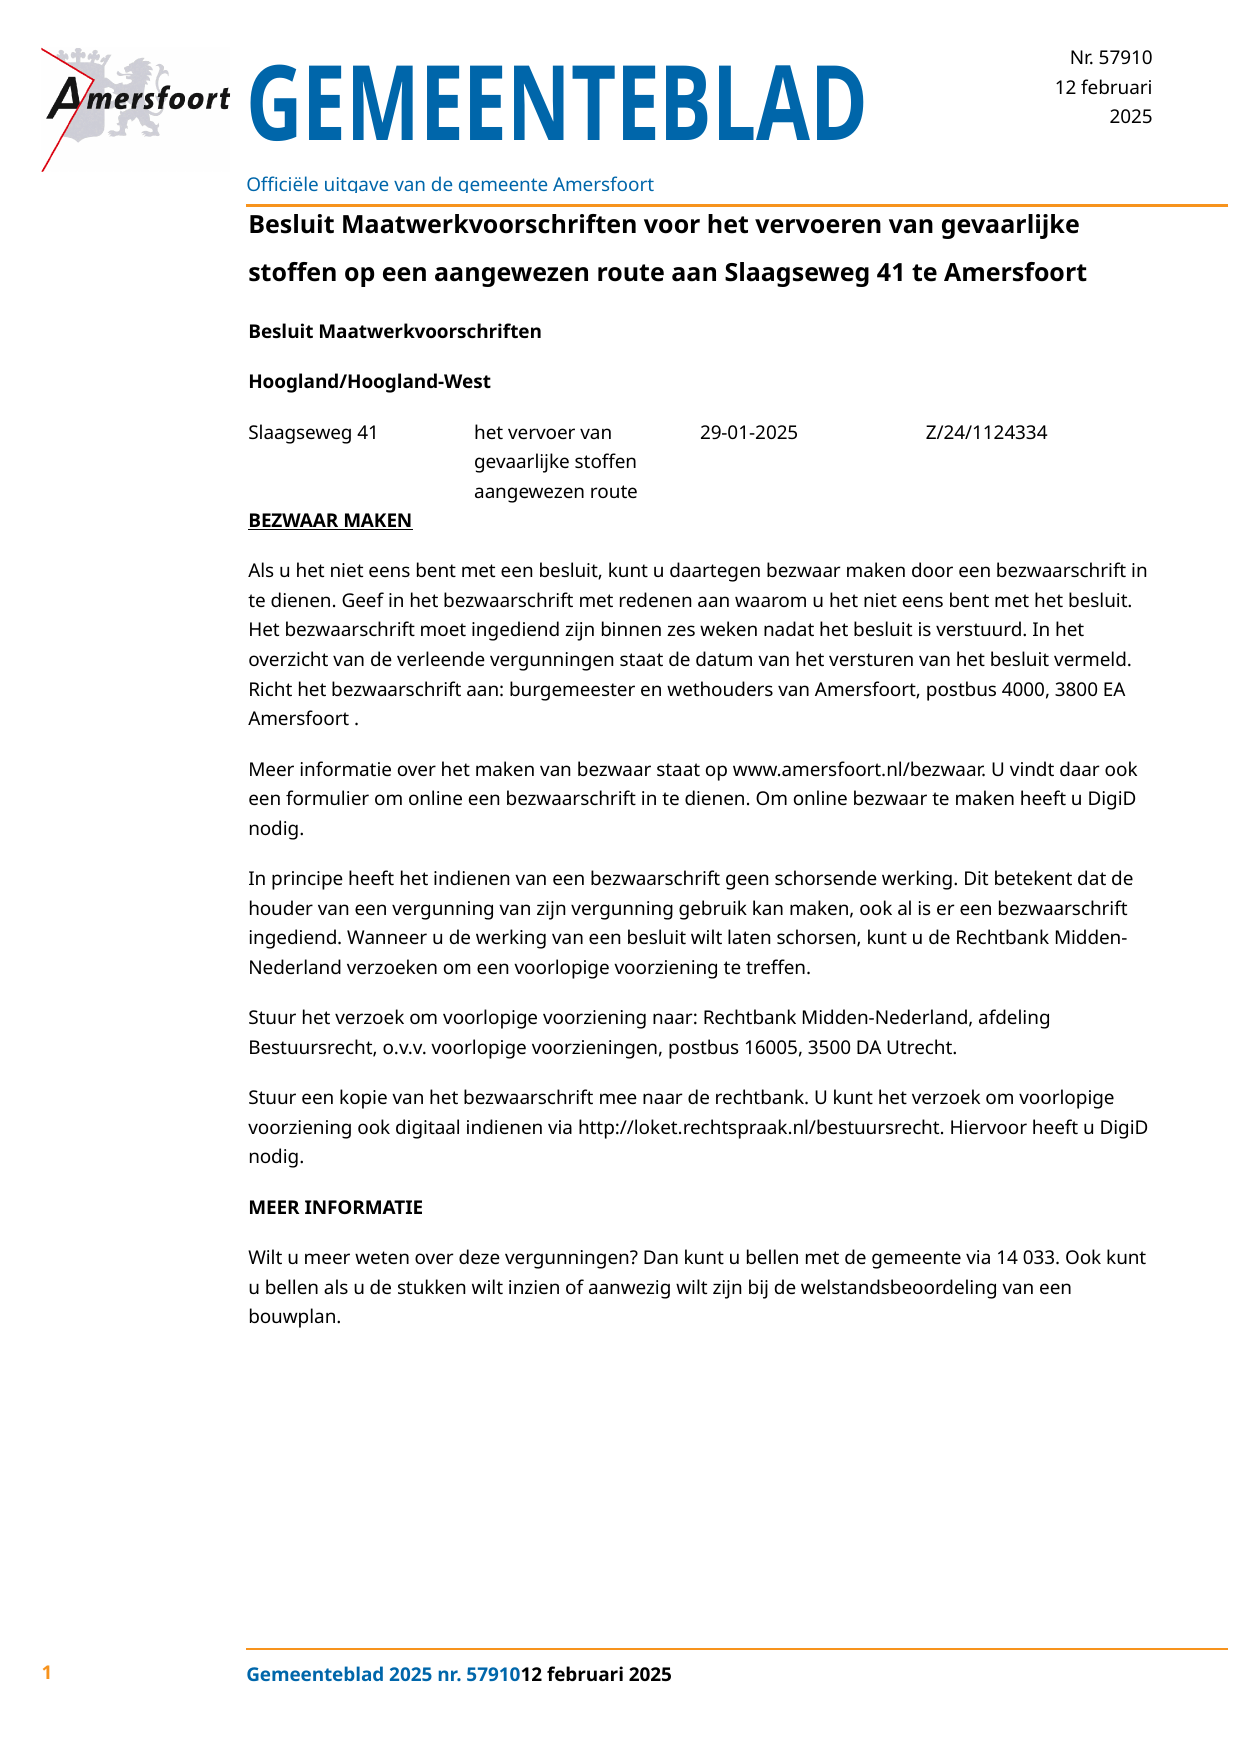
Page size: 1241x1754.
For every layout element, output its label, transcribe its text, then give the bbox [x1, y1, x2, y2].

text Stuur het verzoek om voorlopige voorziening naar: Rechtbank Midden-Nederland, afdeling Bestuursrecht, o.v.v. voorlopige voorzieningen, postbus 16005, 3500 DA Utrecht. [248, 1004, 1152, 1060]
table_header Z/24/1124334 [926, 419, 1152, 504]
table_header Slaagseweg 41 [248, 419, 474, 504]
text In principe heeft het indienen van een bezwaarschrift geen schorsende werking. Dit betekent dat de houder van een vergunning van zijn vergunning gebruik kan maken, ook al is er een bezwaarschrift ingediend. Wanneer u de werking van een besluit wilt laten schorsen, kunt u de Rechtbank Midden-Nederland verzoeken om een voorlopige voorziening te treffen. [248, 865, 1152, 980]
text MEER INFORMATIE [248, 1194, 1152, 1220]
text Besluit Maatwerkvoorschriften [248, 318, 1152, 344]
text Wilt u meer weten over deze vergunningen? Dan kunt u bellen met de gemeente via 14 033. Ook kunt u bellen als u de stukken wilt inzien of aanwezig wilt zijn bij de welstandsbeoordeling van een bouwplan. [248, 1244, 1152, 1329]
text Stuur een kopie van het bezwaarschrift mee naar de rechtbank. U kunt het verzoek om voorlopige voorziening ook digitaal indienen via http://loket.rechtspraak.nl/bestuursrecht. Hiervoor heeft u DigiD nodig. [248, 1084, 1152, 1169]
table_header het vervoer van gevaarlijke stoffen aangewezen route [474, 419, 700, 504]
text Als u het niet eens bent met een besluit, kunt u daartegen bezwaar maken door een bezwaarschrift in te dienen. Geef in het bezwaarschrift met redenen aan waarom u het niet eens bent met het besluit. Het bezwaarschrift moet ingediend zijn binnen zes weken nadat het besluit is verstuurd. In het overzicht van de verleende vergunningen staat de datum van het versturen van het besluit vermeld. Richt het bezwaarschrift aan: burgemeester en wethouders van Amersfoort, postbus 4000, 3800 EA Amersfoort . [248, 557, 1152, 731]
picture [41, 47, 231, 172]
text Meer informatie over het maken van bezwaar staat op www.amersfoort.nl/bezwaar. U vindt daar ook een formulier om online een bezwaarschrift in te dienen. Om online bezwaar te maken heeft u DigiD nodig. [248, 756, 1152, 841]
table_header 29-01-2025 [700, 419, 926, 504]
text Hoogland/Hoogland-West [248, 368, 1152, 394]
text Besluit Maatwerkvoorschriften voor het vervoeren van gevaarlijke stoffen op een aangewezen route aan Slaagseweg 41 te Amersfoort [248, 207, 1152, 288]
text BEZWAAR MAKEN [248, 507, 1152, 533]
